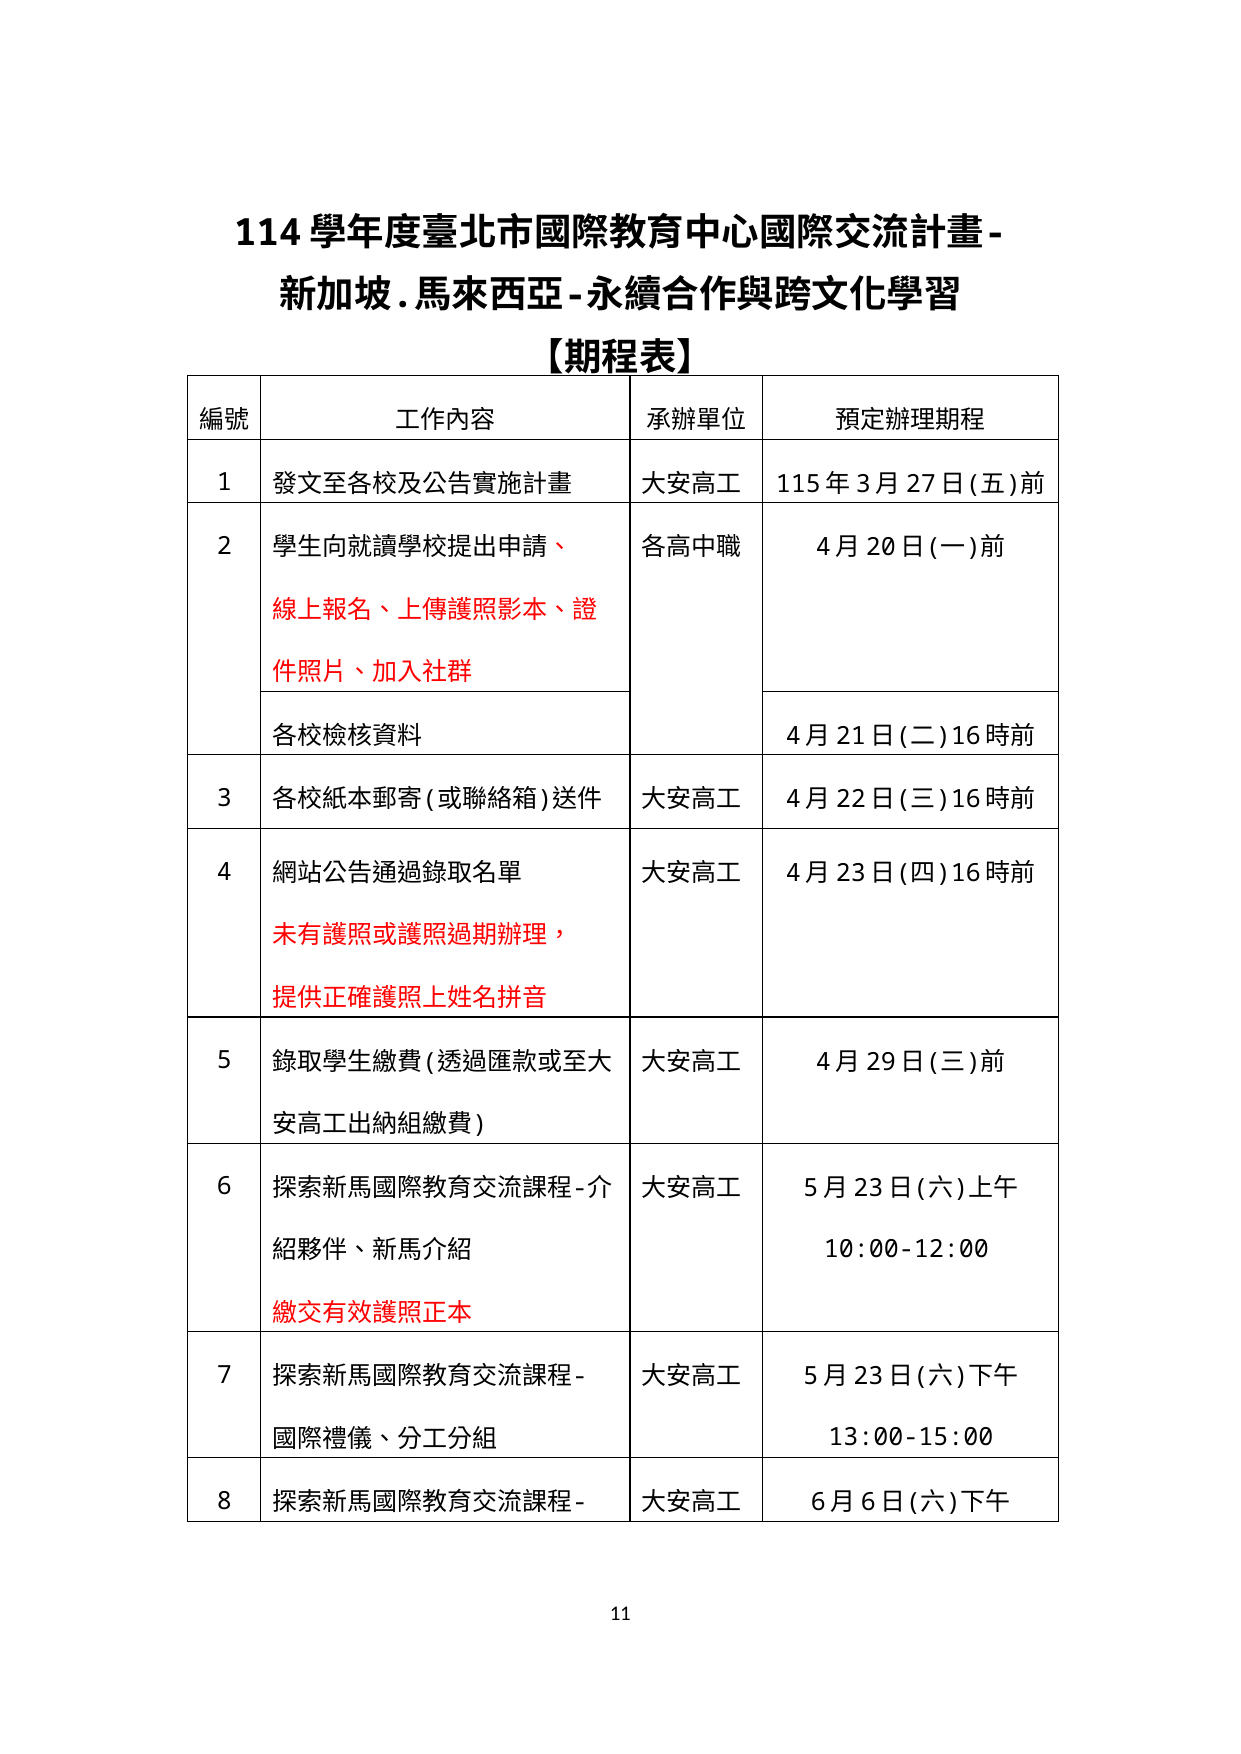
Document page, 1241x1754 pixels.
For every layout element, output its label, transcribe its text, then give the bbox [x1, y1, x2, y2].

table_cell 1 [188, 440, 260, 502]
table_cell 網站公告通過錄取名單 未有護照或護照過期辦理， 提供正確護照上姓名拼音 [261, 829, 629, 1016]
table_header 承辦單位 [631, 376, 762, 438]
table_header 預定辦理期程 [763, 376, 1058, 438]
text 114學年度臺北市國際教育中心國際交流計畫- [187, 187, 1053, 250]
table_header 編號 [188, 376, 260, 438]
table_cell 6月6日(六)下午 [763, 1458, 1058, 1521]
table_cell 大安高工 [631, 1458, 762, 1521]
table_cell 探索新馬國際教育交流課程- 國際禮儀、分工分組 [261, 1332, 629, 1457]
table_cell 5月23日(六)下午 13:00-15:00 [763, 1332, 1058, 1457]
text 【期程表】 [187, 312, 1053, 375]
table_cell 3 [188, 755, 260, 828]
table_cell 4月21日(二)16時前 [763, 692, 1058, 754]
table_cell 5 [188, 1018, 260, 1142]
table_cell 6 [188, 1144, 260, 1331]
table_cell 5月23日(六)上午 10:00-12:00 [763, 1144, 1058, 1331]
table_cell 發文至各校及公告實施計畫 [261, 440, 629, 502]
table_cell 4 [188, 829, 260, 1016]
table_cell 大安高工 [631, 1018, 762, 1142]
table_cell 大安高工 [631, 1144, 762, 1331]
table_cell 錄取學生繳費(透過匯款或至大安高工出納組繳費) [261, 1018, 629, 1142]
table_cell 115年3月27日(五)前 [763, 440, 1058, 502]
table_cell 大安高工 [631, 829, 762, 1016]
table_cell 4月20日(一)前 [763, 503, 1058, 691]
table_cell 7 [188, 1332, 260, 1457]
text 新加坡․馬來西亞-永續合作與跨文化學習 [187, 250, 1053, 312]
table_cell 4月23日(四)16時前 [763, 829, 1058, 1016]
table_cell 各校紙本郵寄(或聯絡箱)送件 [261, 755, 629, 828]
table_cell 8 [188, 1458, 260, 1521]
table_cell 學生向就讀學校提出申請、 線上報名、上傳護照影本、證件照片、加入社群 [261, 503, 629, 691]
table_cell 各高中職 [631, 503, 762, 754]
table_cell 各校檢核資料 [261, 692, 629, 754]
table_cell 4月29日(三)前 [763, 1018, 1058, 1142]
table_cell 探索新馬國際教育交流課程- [261, 1458, 629, 1521]
table_cell 大安高工 [631, 440, 762, 502]
table_cell 大安高工 [631, 1332, 762, 1457]
table_cell 4月22日(三)16時前 [763, 755, 1058, 828]
table_cell 2 [188, 503, 260, 754]
table_cell 探索新馬國際教育交流課程-介紹夥伴、新馬介紹 繳交有效護照正本 [261, 1144, 629, 1331]
table_cell 大安高工 [631, 755, 762, 828]
table_header 工作內容 [261, 376, 629, 438]
